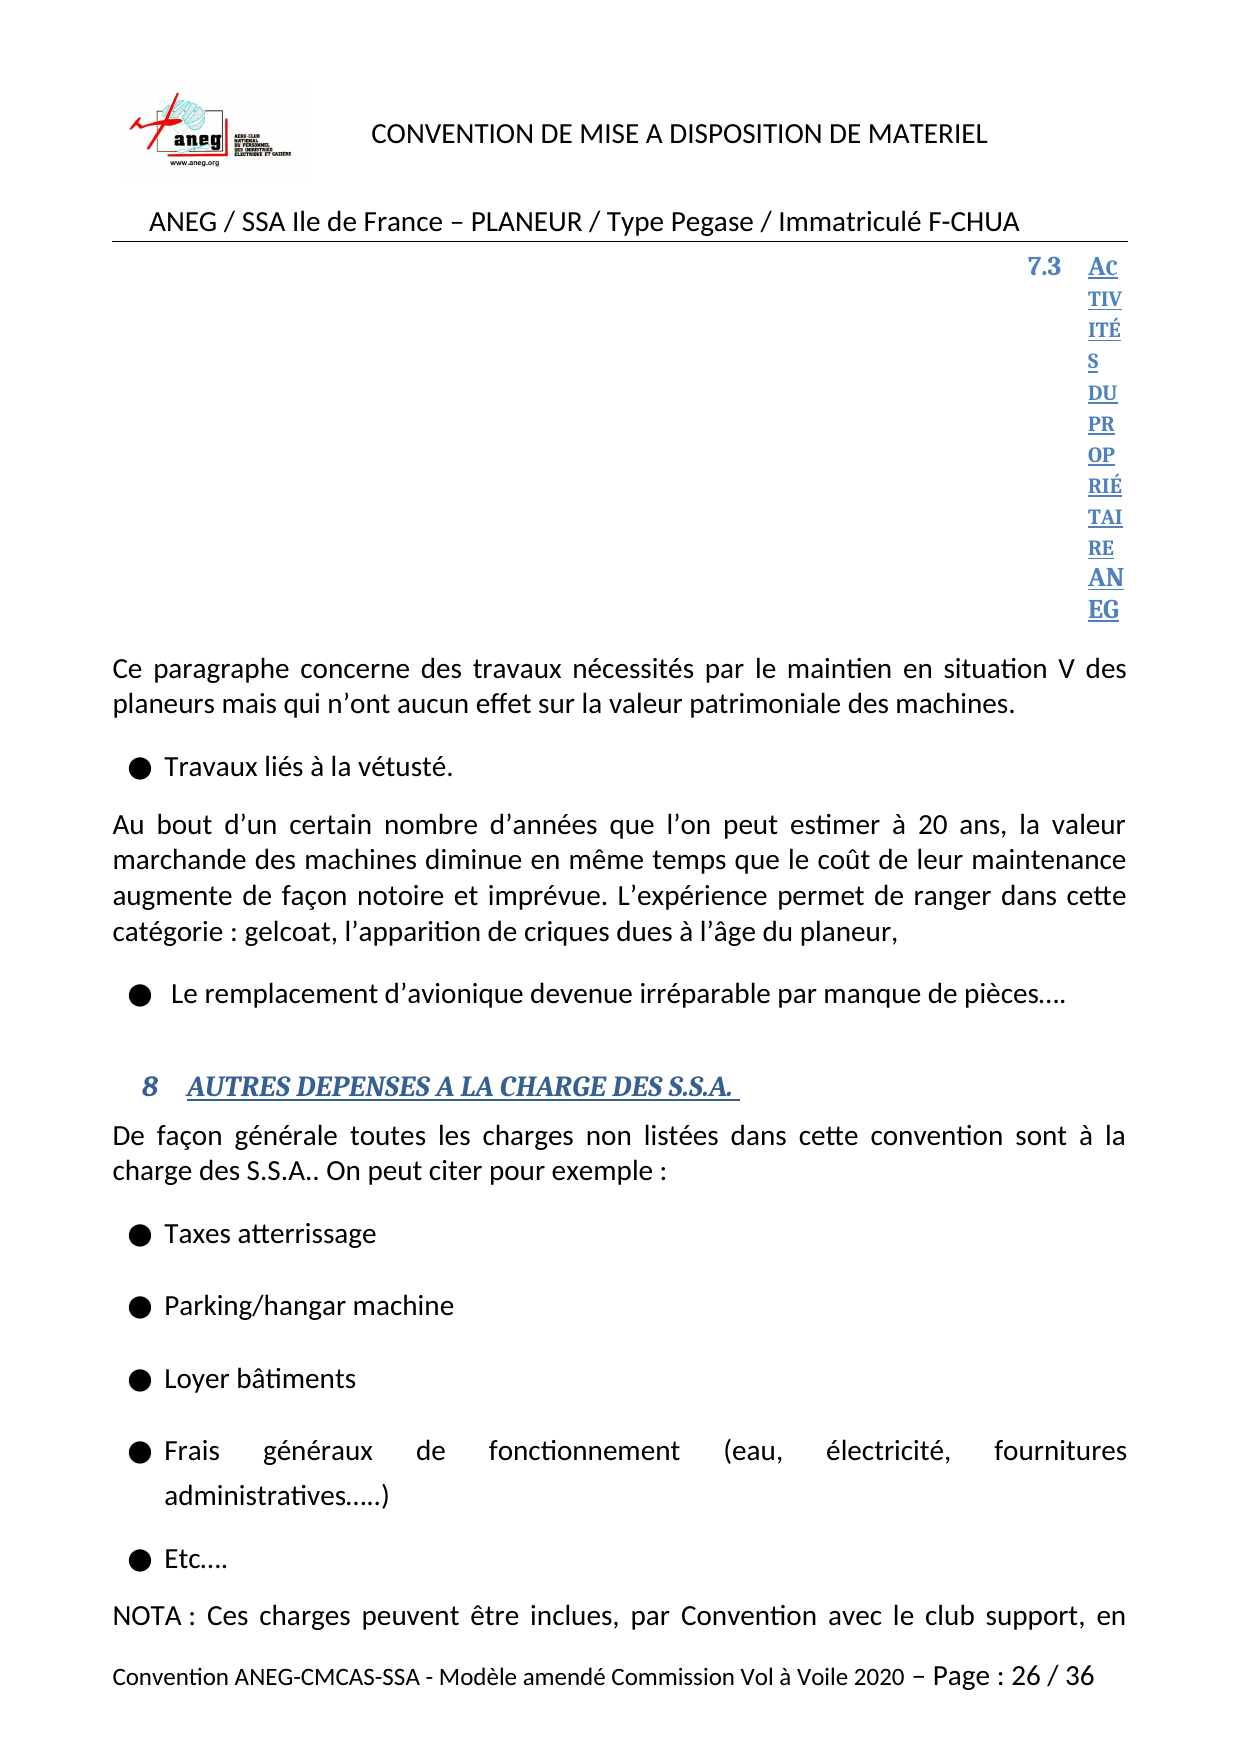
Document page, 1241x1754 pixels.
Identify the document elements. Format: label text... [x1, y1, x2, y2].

list Loyer bâtiments [127, 1345, 1128, 1405]
text De façon générale toutes les charges non listées dans cette convention sont à la charge des S.S.A.. On peut citer pour exemple : [112, 1117, 1128, 1188]
subtitle Activités du propriétaire ANEG [1028, 251, 1128, 625]
list Frais généraux de fonctionnement (eau, électricité, fournitures administratives…..) [127, 1417, 1128, 1513]
text NOTA : Ces charges peuvent être inclues, par Convention avec le club support, en [112, 1597, 1128, 1633]
list Parking/hangar machine [127, 1273, 1128, 1332]
text Ce paragraphe concerne des travaux nécessités par le maintien en situation V des planeurs mais qui n’ont aucun effet sur la valeur patrimoniale des machines. [112, 650, 1128, 721]
list Travaux liés à la vétusté. [127, 733, 1128, 793]
list Etc…. [127, 1525, 1128, 1585]
list Le remplacement d’avionique devenue irréparable par manque de pièces…. [127, 961, 1128, 1021]
picture [123, 81, 307, 185]
text Au bout d’un certain nombre d’années que l’on peut estimer à 20 ans, la valeur marchande des machines diminue en même temps que le coût de leur maintenance augmente de façon notoire et imprévue. L’expérience permet de ranger dans cette catégorie : gelcoat, l’apparition de criques dues à l’âge du planeur, [112, 806, 1128, 948]
list Taxes atterrissage [127, 1200, 1128, 1260]
subtitle AUTRES DEPENSES A LA CHARGE DES S.S.A. [142, 1071, 1128, 1104]
